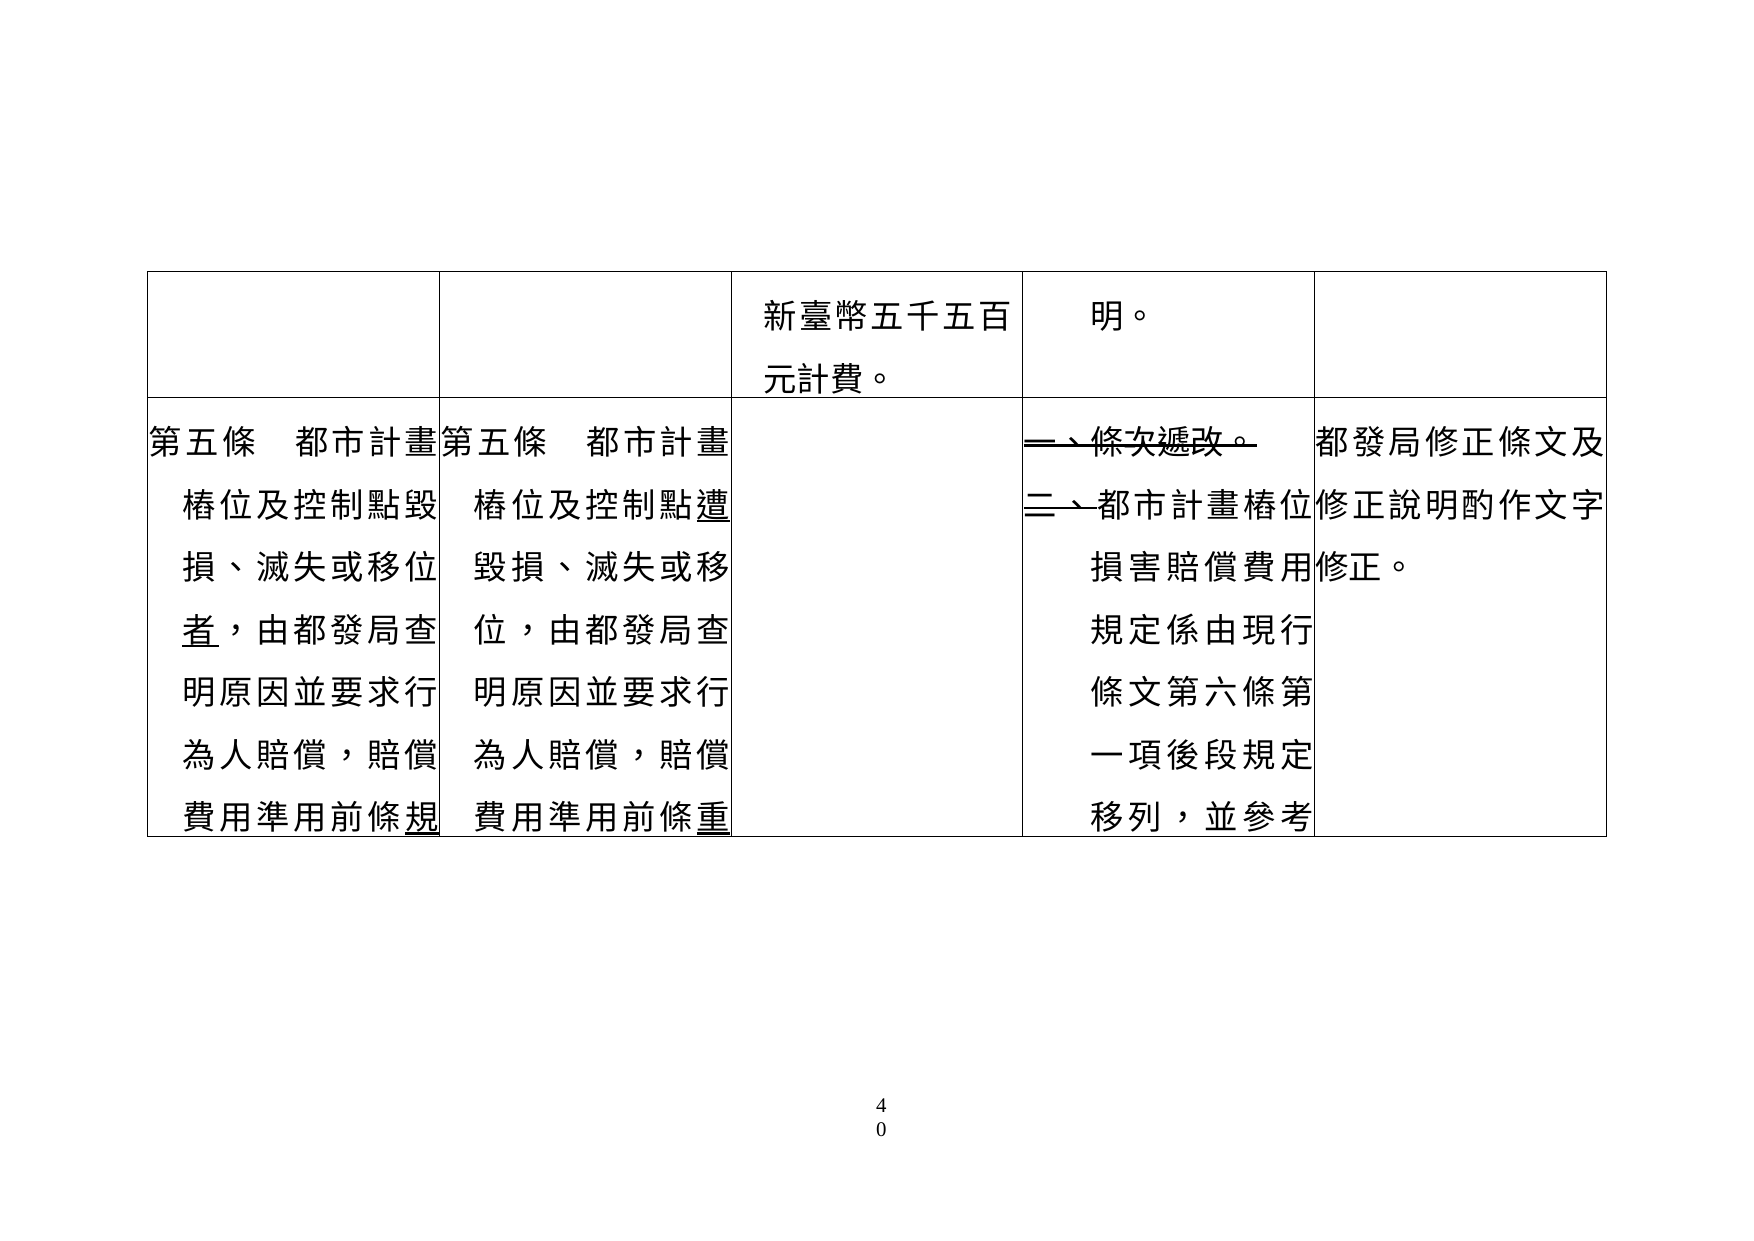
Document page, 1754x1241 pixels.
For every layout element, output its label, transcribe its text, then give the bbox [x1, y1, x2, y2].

table_cell 第五條 都市計畫樁位及控制點遭毀損、滅失或移位，由都發局查明原因並要求行為人賠償，賠償費用準用前條重 [440, 398, 731, 836]
table_cell 都發局修正條文及修正說明酌作文字修正。 [1315, 398, 1606, 836]
table_cell [148, 272, 439, 397]
table_cell [440, 272, 731, 397]
table_cell [732, 398, 1022, 836]
table_cell 第五條 都市計畫樁位及控制點毀損、滅失或移位者，由都發局查明原因並要求行為人賠償，賠償費用準用前條規 [148, 398, 439, 836]
table_cell 新臺幣五千五百元計費。 [732, 272, 1022, 397]
table_cell 明。 [1023, 272, 1314, 397]
table_cell [1315, 272, 1606, 397]
table_cell 一、條次遞改。 二、都市計畫樁位損害賠償費用規定係由現行條文第六條第一項後段規定移列，並參考 [1023, 398, 1314, 836]
